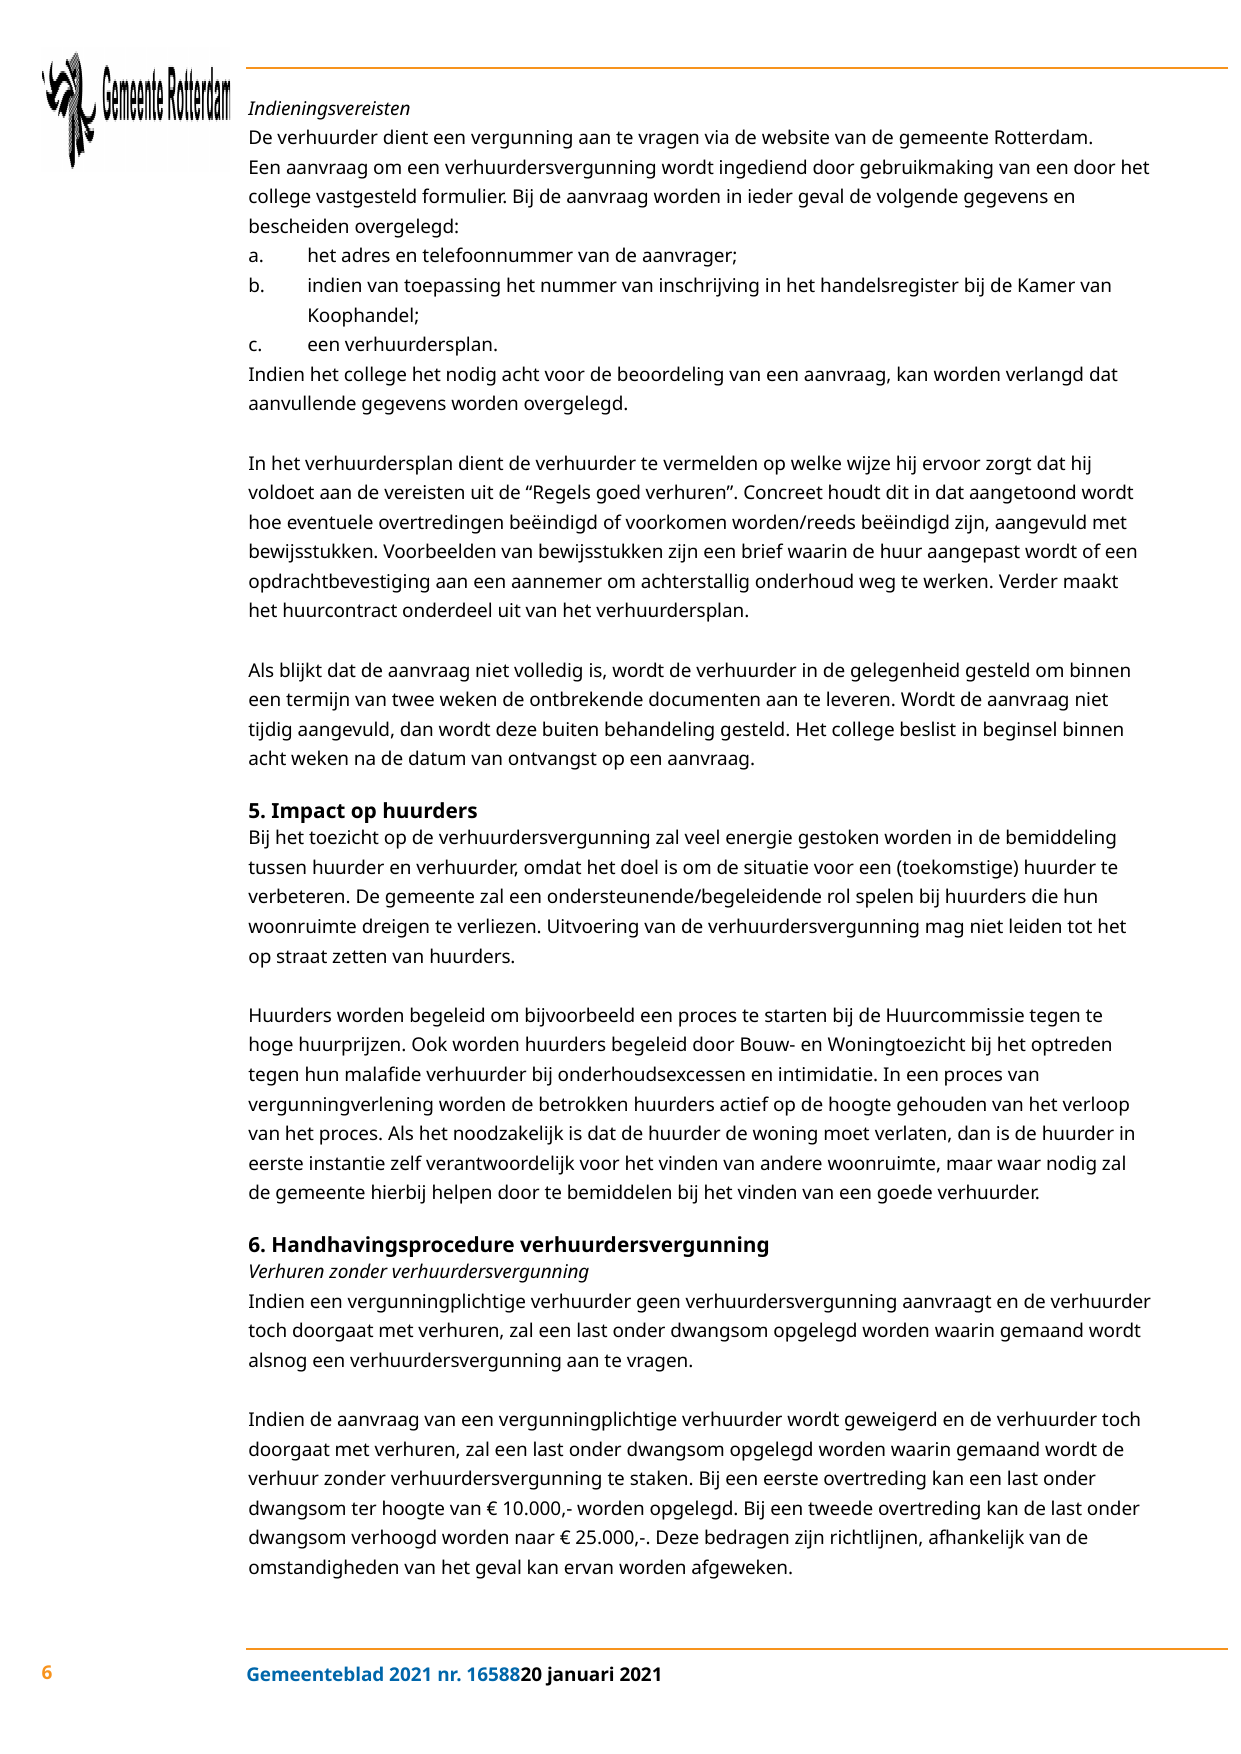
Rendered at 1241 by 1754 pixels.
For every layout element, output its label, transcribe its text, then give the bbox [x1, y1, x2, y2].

text Als blijkt dat de aanvraag niet volledig is, wordt de verhuurder in de gelegenheid gesteld om binnen een termijn van twee weken de ontbrekende documenten aan te leveren. Wordt de aanvraag niet tijdig aangevuld, dan wordt deze buiten behandeling gesteld. Het college beslist in beginsel binnen acht weken na de datum van ontvangst op een aanvraag. [248, 657, 1152, 771]
text Indieningsvereisten [248, 95, 1152, 121]
text De verhuurder dient een vergunning aan te vragen via de website van de gemeente Rotterdam. [248, 124, 1152, 150]
text Bij het toezicht op de verhuurdersvergunning zal veel energie gestoken worden in de bemiddeling tussen huurder en verhuurder, omdat het doel is om de situatie voor een (toekomstige) huurder te verbeteren. De gemeente zal een ondersteunende/begeleidende rol spelen bij huurders die hun woonruimte dreigen te verliezen. Uitvoering van de verhuurdersvergunning mag niet leiden tot het op straat zetten van huurders. [248, 824, 1152, 968]
text Indien de aanvraag van een vergunningplichtige verhuurder wordt geweigerd en de verhuurder toch doorgaat met verhuren, zal een last onder dwangsom opgelegd worden waarin gemaand wordt de verhuur zonder verhuurdersvergunning te staken. Bij een eerste overtreding kan een last onder dwangsom ter hoogte van € 10.000,- worden opgelegd. Bij een tweede overtreding kan de last onder dwangsom verhoogd worden naar € 25.000,-. Deze bedragen zijn richtlijnen, afhankelijk van de omstandigheden van het geval kan ervan worden afgeweken. [248, 1406, 1152, 1580]
text In het verhuurdersplan dient de verhuurder te vermelden op welke wijze hij ervoor zorgt dat hij voldoet aan de vereisten uit de “Regels goed verhuren”. Concreet houdt dit in dat aangetoond wordt hoe eventuele overtredingen beëindigd of voorkomen worden/reeds beëindigd zijn, aangevuld met bewijsstukken. Voorbeelden van bewijsstukken zijn een brief waarin de huur aangepast wordt of een opdrachtbevestiging aan een aannemer om achterstallig onderhoud weg te werken. Verder maakt het huurcontract onderdeel uit van het verhuurdersplan. [248, 450, 1152, 623]
picture [41, 47, 231, 172]
list het adres en telefoonnummer van de aanvrager; [248, 243, 1152, 268]
list een verhuurdersplan. [248, 331, 1152, 357]
text 6. Handhavingsprocedure verhuurdersvergunning [248, 1230, 1152, 1258]
text Huurders worden begeleid om bijvoorbeeld een proces te starten bij de Huurcommissie tegen te hoge huurprijzen. Ook worden huurders begeleid door Bouw- en Woningtoezicht bij het optreden tegen hun malafide verhuurder bij onderhoudsexcessen en intimidatie. In een proces van vergunningverlening worden de betrokken huurders actief op de hoogte gehouden van het verloop van het proces. Als het noodzakelijk is dat de huurder de woning moet verlaten, dan is de huurder in eerste instantie zelf verantwoordelijk voor het vinden van andere woonruimte, maar waar nodig zal de gemeente hierbij helpen door te bemiddelen bij het vinden van een goede verhuurder. [248, 1002, 1152, 1205]
text Verhuren zonder verhuurdersvergunning [248, 1258, 1152, 1284]
text Indien het college het nodig acht voor de beoordeling van een aanvraag, kan worden verlangd dat aanvullende gegevens worden overgelegd. [248, 361, 1152, 416]
text Een aanvraag om een verhuurdersvergunning wordt ingediend door gebruikmaking van een door het college vastgesteld formulier. Bij de aanvraag worden in ieder geval de volgende gegevens en bescheiden overgelegd: [248, 154, 1152, 239]
text Indien een vergunningplichtige verhuurder geen verhuurdersvergunning aanvraagt en de verhuurder toch doorgaat met verhuren, zal een last onder dwangsom opgelegd worden waarin gemaand wordt alsnog een verhuurdersvergunning aan te vragen. [248, 1288, 1152, 1373]
text 5. Impact op huurders [248, 796, 1152, 824]
list indien van toepassing het nummer van inschrijving in het handelsregister bij de Kamer van Koophandel; [248, 272, 1152, 328]
